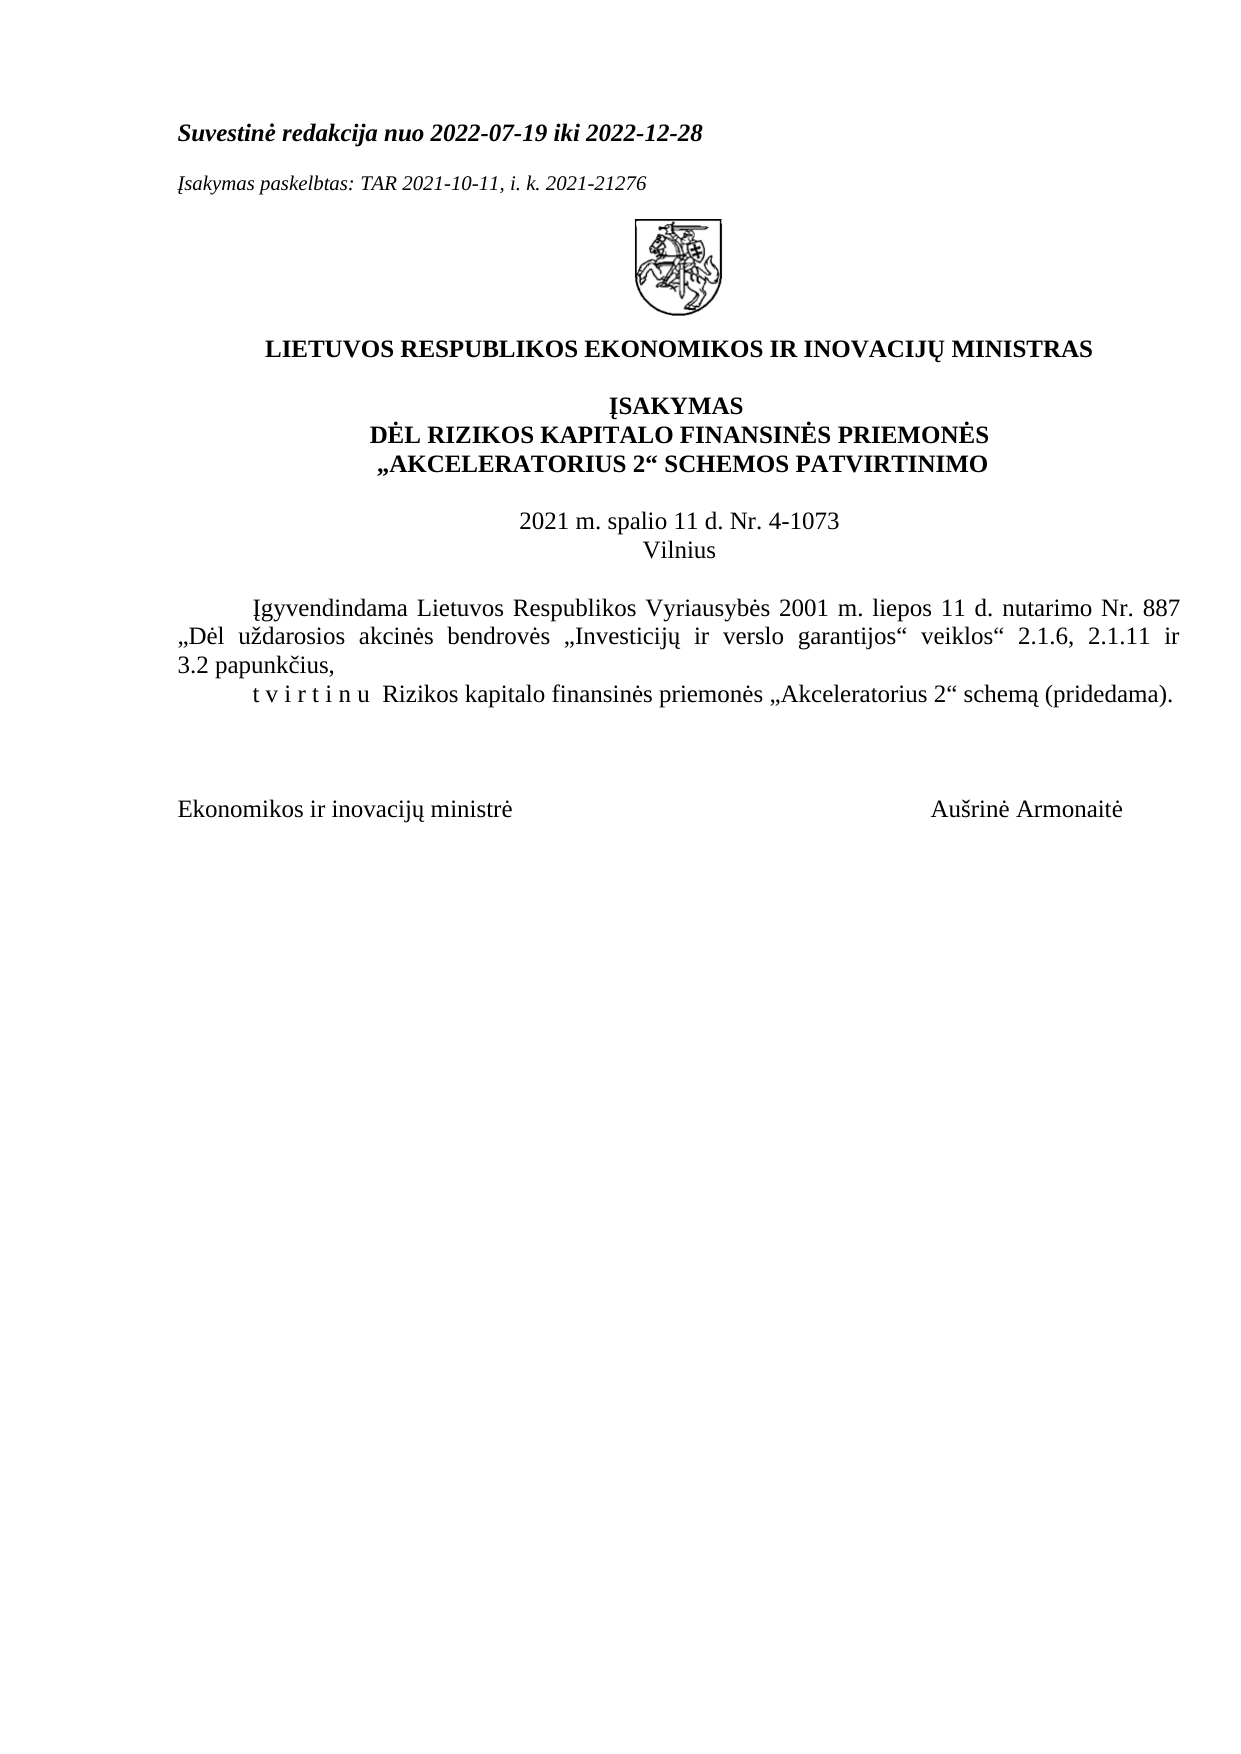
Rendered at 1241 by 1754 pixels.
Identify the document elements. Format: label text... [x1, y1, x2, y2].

text DĖL RIZIKOS KAPITALO finansinės PRIEMONĖS [177, 420, 1181, 449]
text „AKCELERATORIUS 2“ schemos patvirtinimo [177, 449, 1181, 478]
text LIETUVOS RESPUBLIKOS Ekonomikos ir inovacijų MINISTRAS [177, 334, 1181, 363]
text Įsakymas paskelbtas: TAR 2021-10-11, i. k. 2021-21276 [177, 171, 1181, 195]
text įsakymas [177, 391, 1181, 420]
text t v i r t i n u Rizikos kapitalo finansinės priemonės „Akceleratorius 2“ schemą (pridedama). [177, 679, 1181, 708]
text Ekonomikos ir inovacijų ministrė Aušrinė Armonaitė [177, 794, 1181, 823]
text Suvestinė redakcija nuo 2022-07-19 iki 2022-12-28 [177, 118, 1181, 147]
text 2021 m. spalio 11 d. Nr. 4-1073 [177, 506, 1181, 535]
text Įgyvendindama Lietuvos Respublikos Vyriausybės 2001 m. liepos 11 d. nutarimo Nr. 887 „Dėl uždarosios akcinės bendrovės „Investicijų ir verslo garantijos“ veiklos“ 2.1.6, 2.1.11 ir 3.2 papunkčius, [177, 593, 1181, 679]
text Vilnius [177, 535, 1181, 564]
